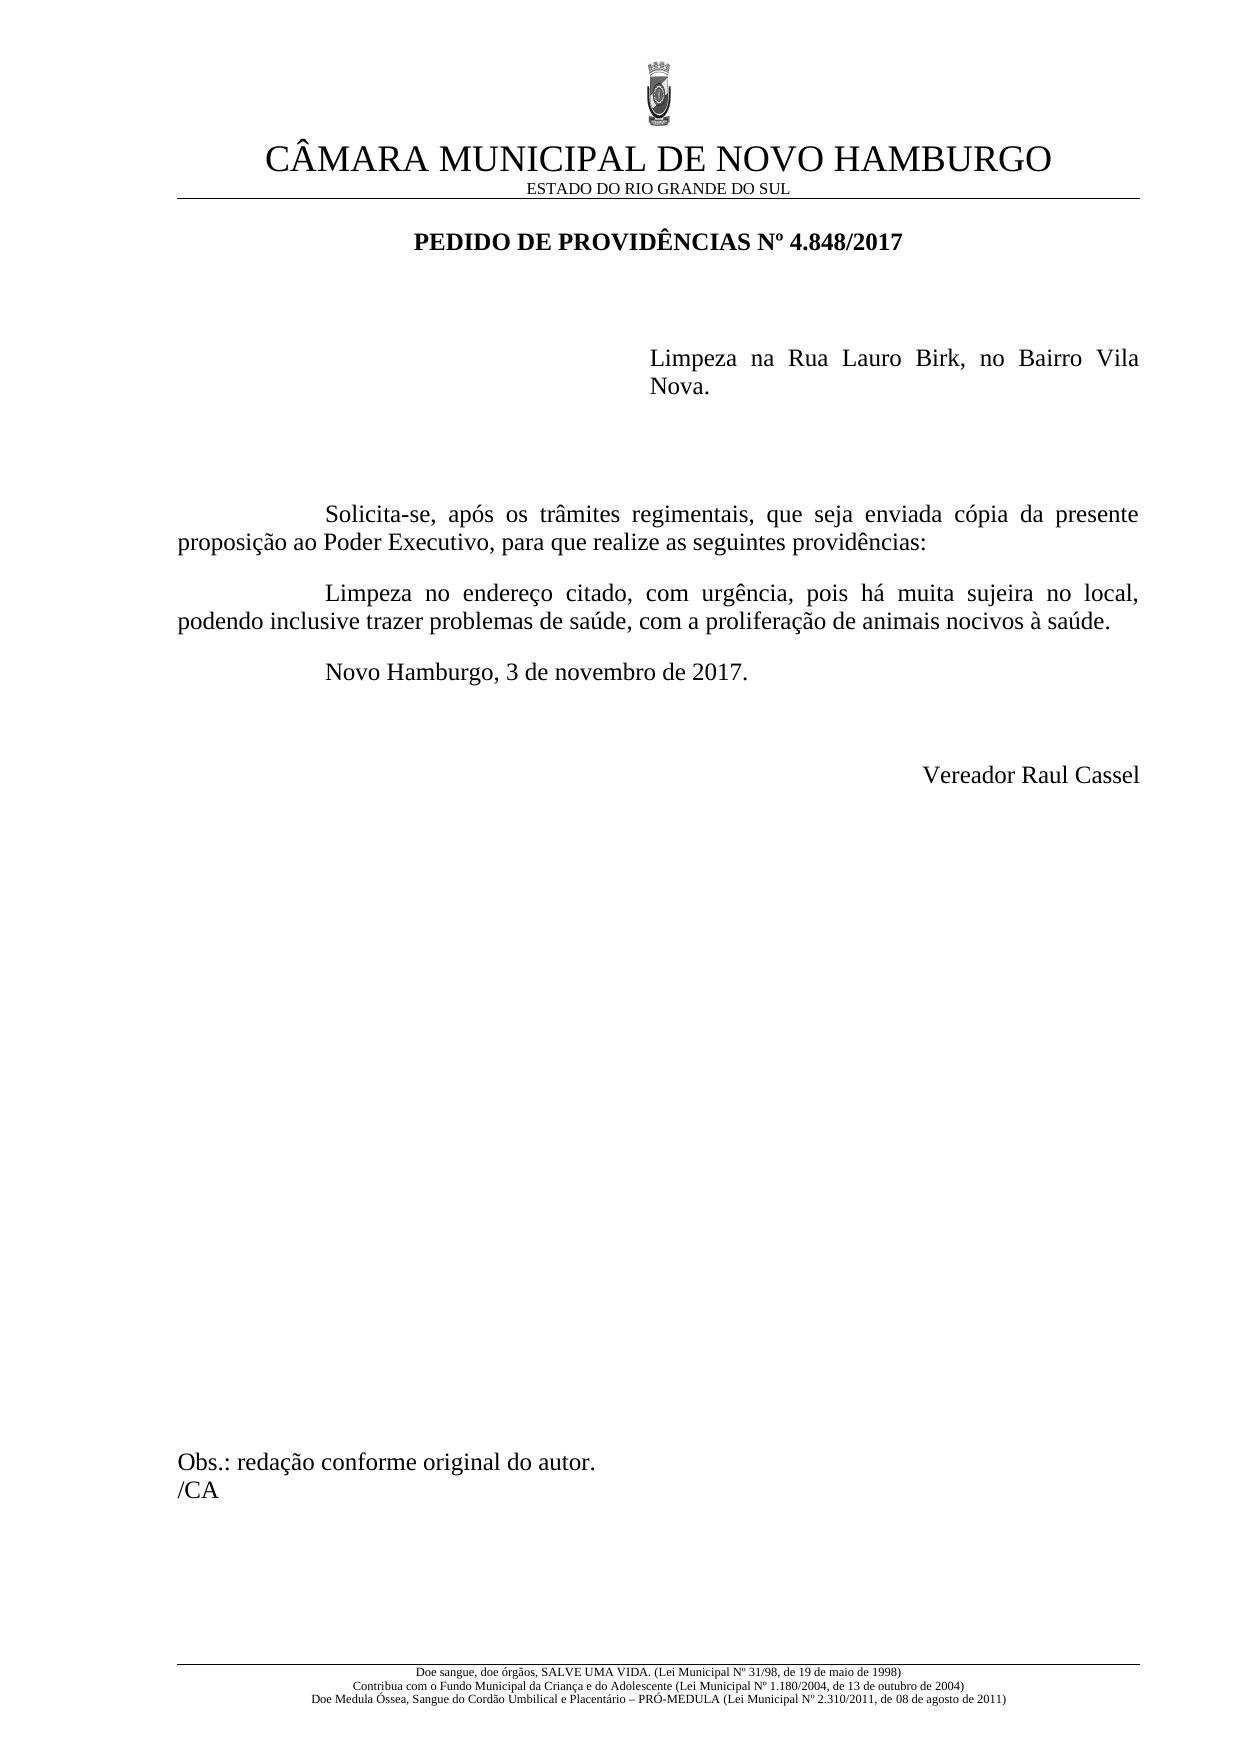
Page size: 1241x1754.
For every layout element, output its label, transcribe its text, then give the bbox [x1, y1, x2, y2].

text Solicita-se, após os trâmites regimentais, que seja enviada cópia da presente proposição ao Poder Executivo, para que realize as seguintes providências: [177, 500, 1140, 556]
text Novo Hamburgo, 3 de novembro de 2017. [177, 658, 1140, 686]
text Vereador Raul Cassel [177, 761, 1140, 788]
text PEDIDO DE PROVIDÊNCIAS Nº 4.848/2017 [177, 228, 1140, 256]
text Limpeza na Rua Lauro Birk, no Bairro Vila Nova. [649, 344, 1140, 400]
text Limpeza no endereço citado, com urgência, pois há muita sujeira no local, podendo inclusive trazer problemas de saúde, com a proliferação de animais nocivos à saúde. [177, 579, 1140, 635]
text /CA [177, 1476, 1140, 1504]
text Obs.: redação conforme original do autor. [177, 1448, 1140, 1476]
